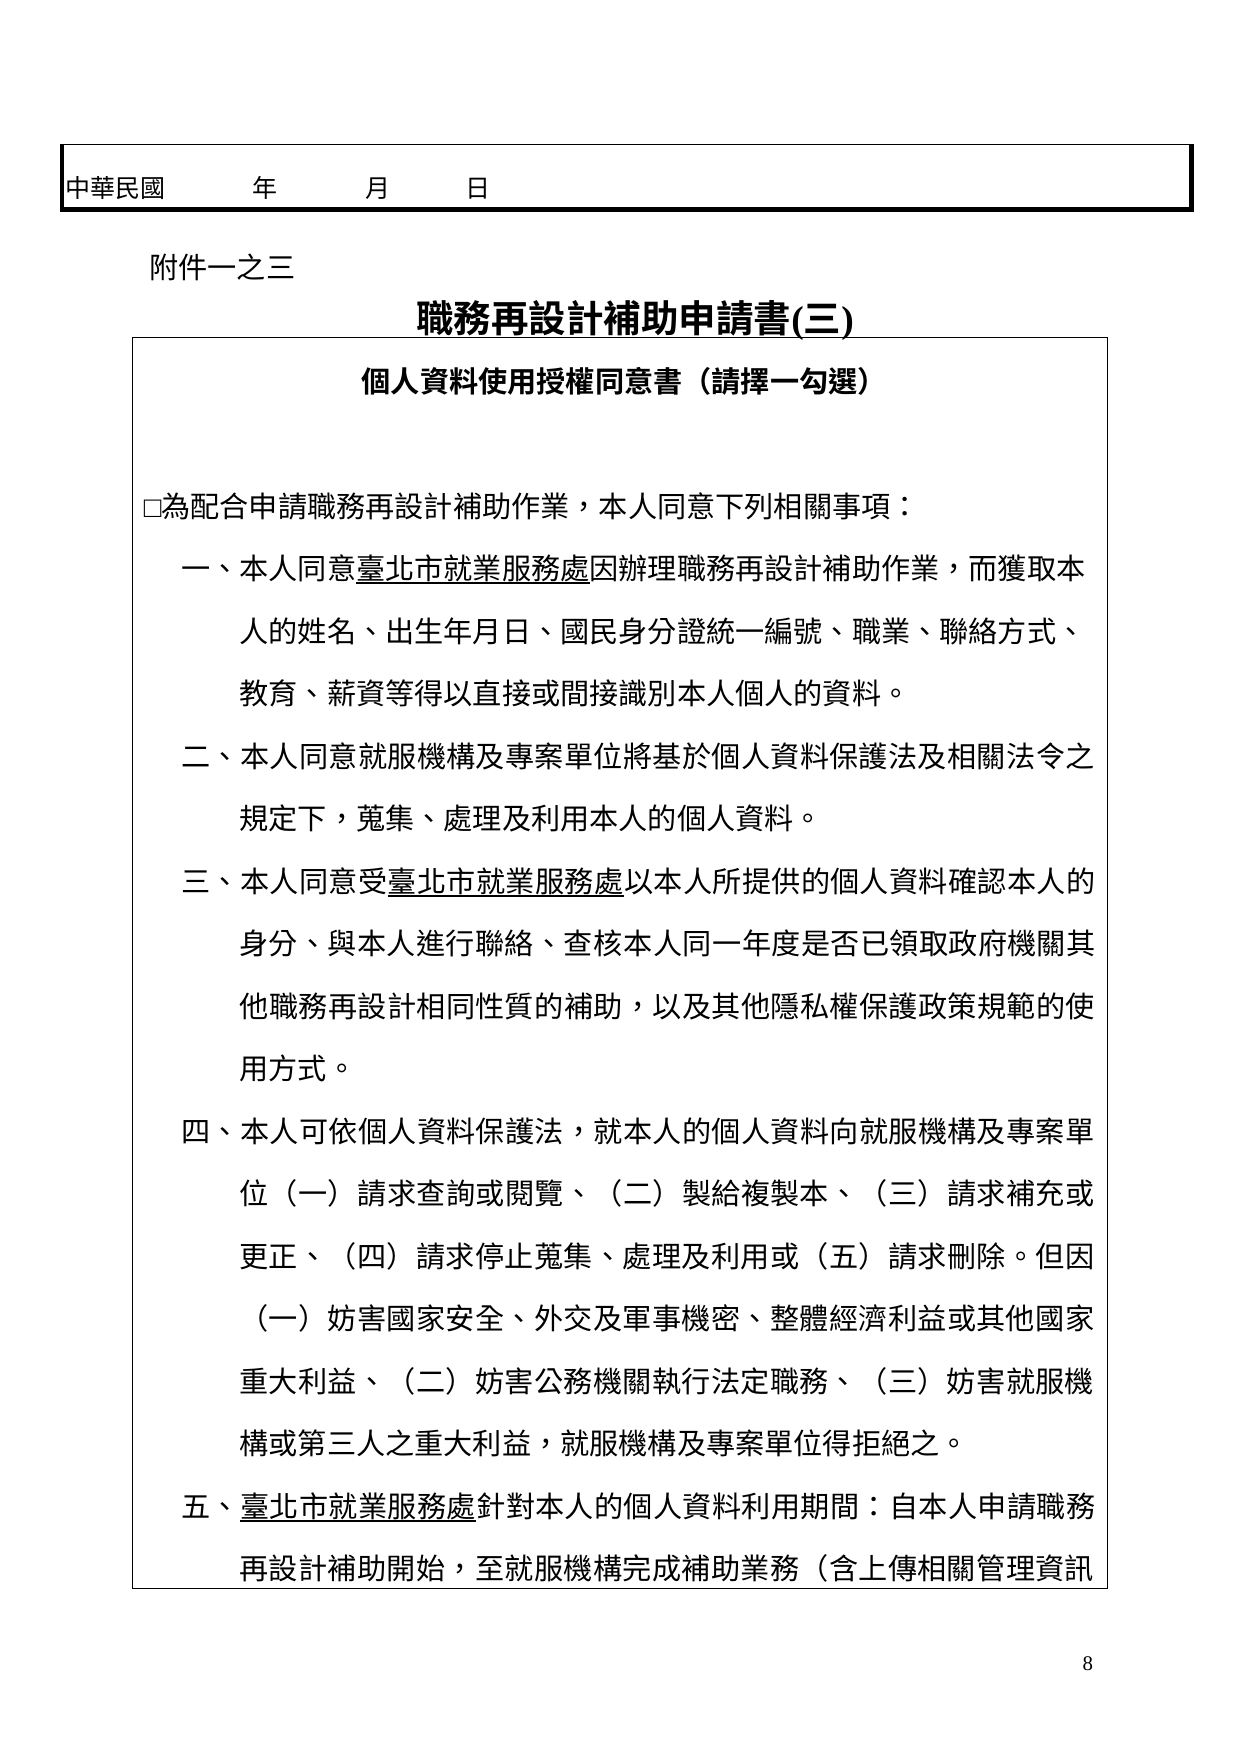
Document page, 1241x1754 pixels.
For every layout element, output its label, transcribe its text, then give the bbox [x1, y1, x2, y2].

text 職務再設計補助申請書(三) [177, 274, 1092, 337]
table_cell 中華民國 年 月 日 [64, 145, 1189, 207]
table_header 個人資料使用授權同意書（請擇一勾選） □為配合申請職務再設計補助作業，本人同意下列相關事項： 一、本人同意臺北市就業服務處因辦理職務再設計補助作業，而獲取本人的姓名、出生年月日、國民身分證統一編號、職業、聯絡方式、教育、薪資等得以直接或間接識別本人個人的資料。 二、本人同意就服機構及專案單位將基於個人資料保護法及相關法令之規定下，蒐集、處理及利用本人的個人資料。 三、本人同意受臺北市就業服務處以本人所提供的個人資料確認本人的身分、與本人進行聯絡、查核本人同一年度是否已領取政府機關其他職務再設計相同性質的補助，以及其他隱私權保護政策規範的使用方式。 四、本人可依個人資料保護法，就本人的個人資料向就服機構及專案單位（一）請求查詢或閱覽、（二）製給複製本、（三）請求補充或更正、（四）請求停止蒐集、處理及利用或（五）請求刪除。但因（一）妨害國家安全、外交及軍事機密、整體經濟利益或其他國家重大利益、（二）妨害公務機關執行法定職務、（三）妨害就服機構或第三人之重大利益，就服機構及專案單位得拒絕之。 五、臺北市就業服務處針對本人的個人資料利用期間：自本人申請職務再設計補助開始，至就服機構完成補助業務（含上傳相關管理資訊 [133, 338, 1107, 1588]
